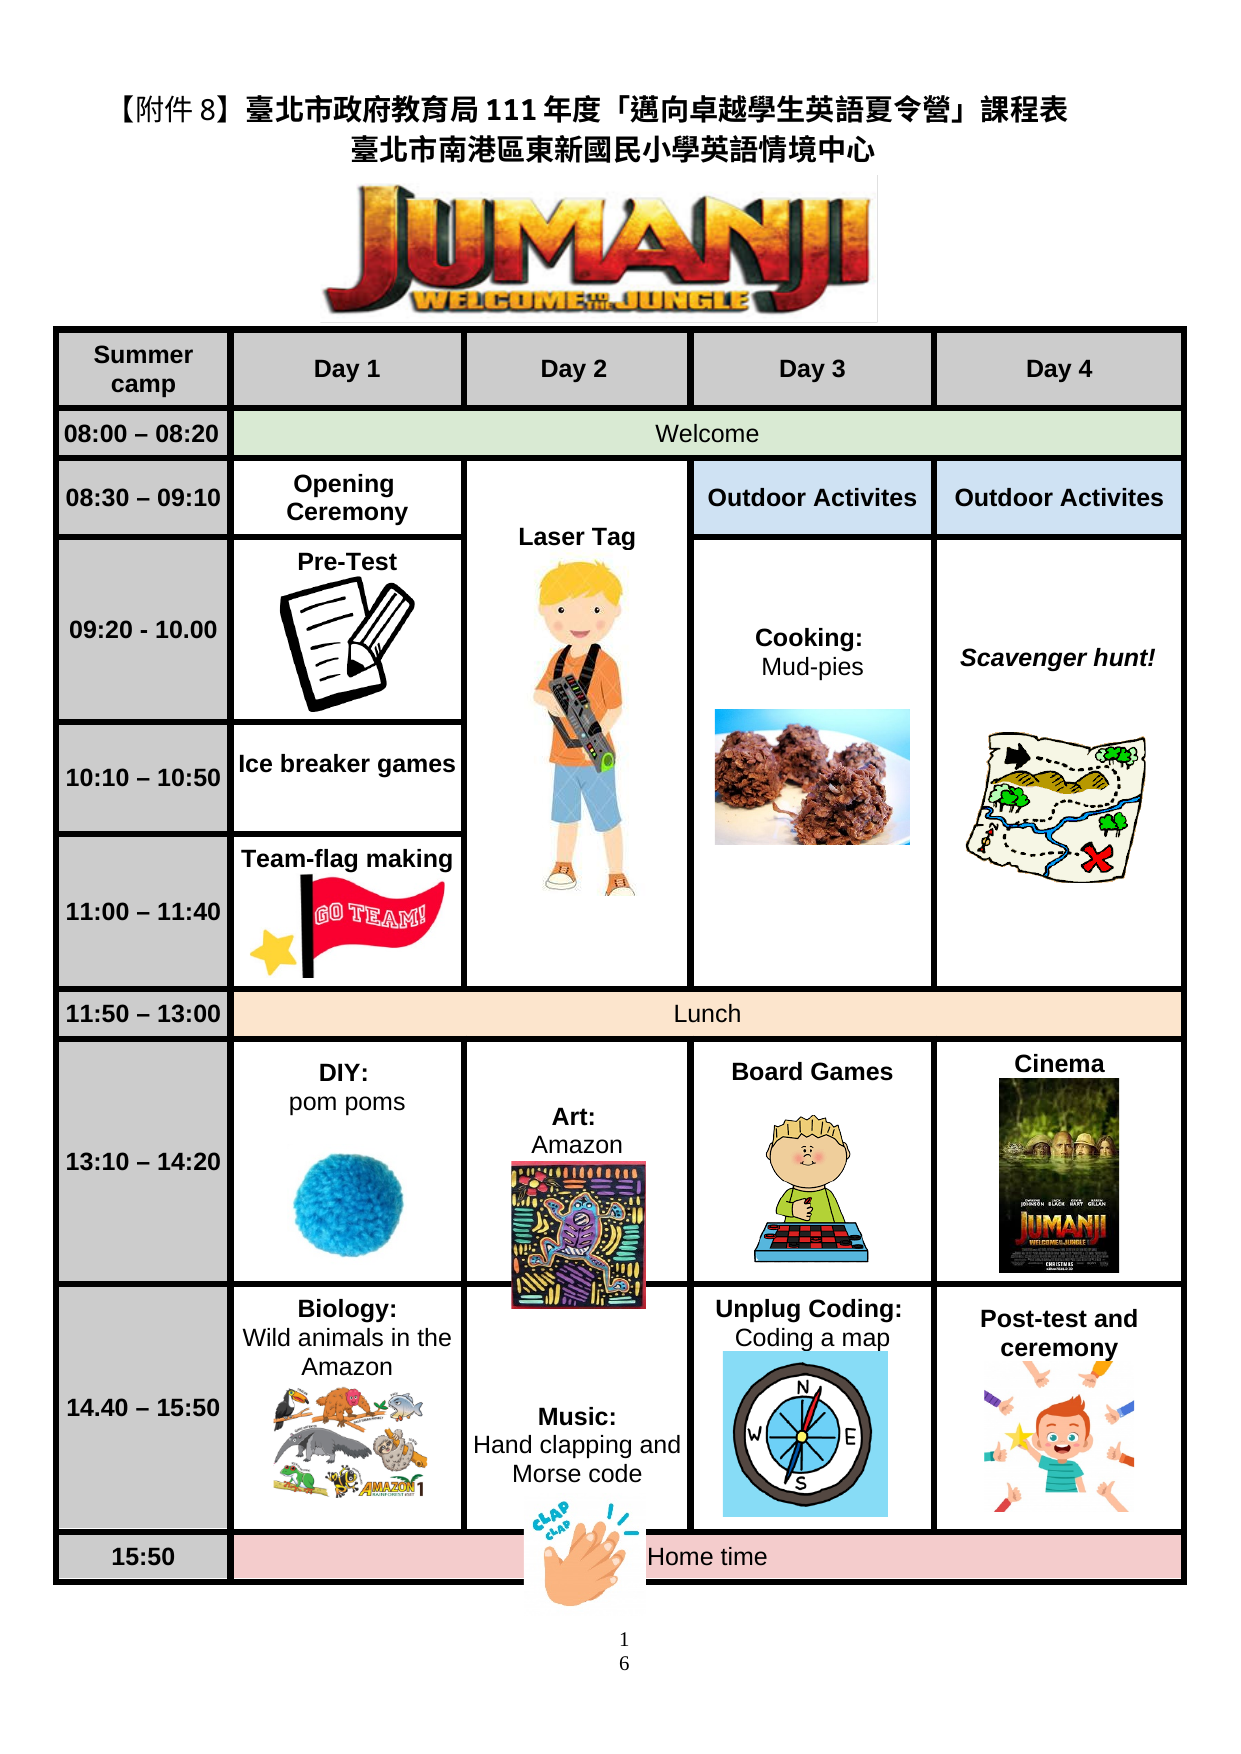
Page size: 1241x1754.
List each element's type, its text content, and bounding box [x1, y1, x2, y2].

table_cell Board Games [694, 1042, 931, 1281]
table_cell 14.40 – 15:50 [59, 1287, 227, 1528]
table_cell 10:10 – 10:50 [59, 725, 227, 831]
table_cell Welcome [234, 411, 1181, 455]
table_cell 11:50 – 13:00 [59, 992, 227, 1036]
table_header Summer camp [59, 333, 227, 405]
text 【附件8】臺北市政府教育局111年度「邁向卓越學生英語夏令營」課程表 [83, 89, 1157, 128]
table_header Day 4 [937, 333, 1181, 405]
table_cell Scavenger hunt! [937, 540, 1181, 986]
table_cell Lunch [234, 992, 1181, 1036]
text 臺北市南港區東新國民小學英語情境中心 [83, 128, 1157, 168]
table_cell 11:00 – 11:40 [59, 837, 227, 986]
table_cell Team-flag making [234, 837, 461, 986]
table_cell Post-test and ceremony [937, 1287, 1181, 1528]
table_cell Cooking: Mud-pies [694, 540, 931, 986]
table_cell Outdoor Activites [937, 461, 1181, 534]
table_cell Art: Amazon [467, 1042, 687, 1281]
table_cell Music: Hand clapping and Morse code [467, 1287, 687, 1528]
table_cell Home time [646, 1535, 1181, 1578]
table_cell Opening Ceremony [234, 461, 461, 534]
table_cell 08:00 – 08:20 [59, 411, 227, 455]
table_cell Biology: Wild animals in the Amazon [234, 1287, 461, 1528]
table_cell Pre-Test [234, 540, 461, 719]
table_header Day 1 [234, 333, 461, 405]
table_header Day 3 [694, 333, 931, 405]
table_cell Outdoor Activites [694, 461, 931, 534]
table_cell 13:10 – 14:20 [59, 1042, 227, 1281]
table_cell DIY: pom poms [234, 1042, 461, 1281]
table_cell Laser Tag [467, 461, 687, 986]
table_cell Cinema [937, 1042, 1181, 1281]
table_cell 09:20 - 10.00 [59, 540, 227, 719]
table_header Day 2 [467, 333, 687, 405]
table_cell Unplug Coding: Coding a map [694, 1287, 931, 1528]
table_cell 15:50 [59, 1535, 227, 1578]
table_cell 08:30 – 09:10 [59, 461, 227, 534]
table_cell Ice breaker games [234, 725, 461, 831]
table_cell [234, 1535, 523, 1578]
